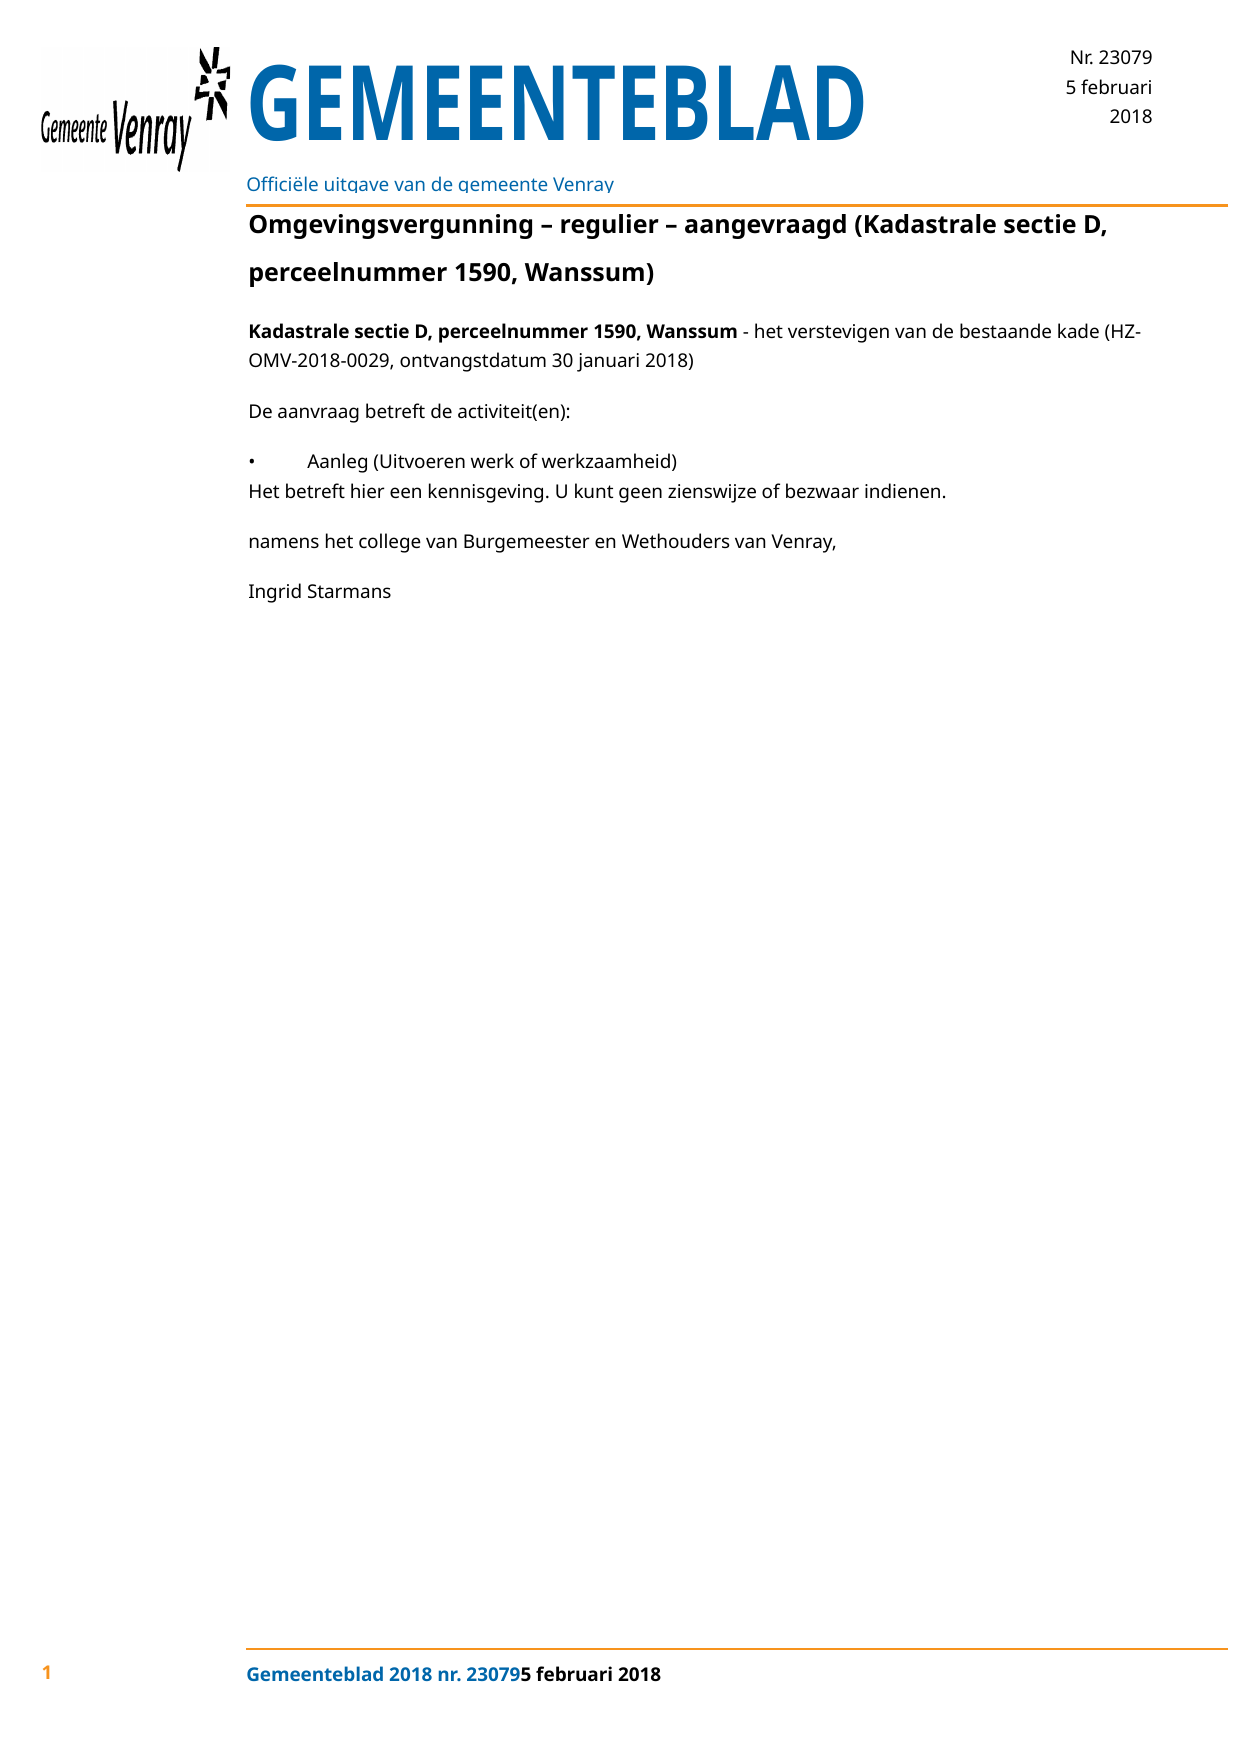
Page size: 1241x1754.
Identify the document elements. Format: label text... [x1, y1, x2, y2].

text Kadastrale sectie D, perceelnummer 1590, Wanssum - het verstevigen van de bestaande kade (HZ-OMV-2018-0029, ontvangstdatum 30 januari 2018) [248, 318, 1152, 373]
list Aanleg (Uitvoeren werk of werkzaamheid) [248, 448, 1152, 474]
text De aanvraag betreft de activiteit(en): [248, 398, 1152, 424]
text namens het college van Burgemeester en Wethouders van Venray, [248, 528, 1152, 554]
picture [41, 47, 231, 172]
text Het betreft hier een kennisgeving. U kunt geen zienswijze of bezwaar indienen. [248, 478, 1152, 504]
text Omgevingsvergunning – regulier – aangevraagd (Kadastrale sectie D, perceelnummer 1590, Wanssum) [248, 207, 1152, 288]
text Ingrid Starmans [248, 579, 1152, 604]
